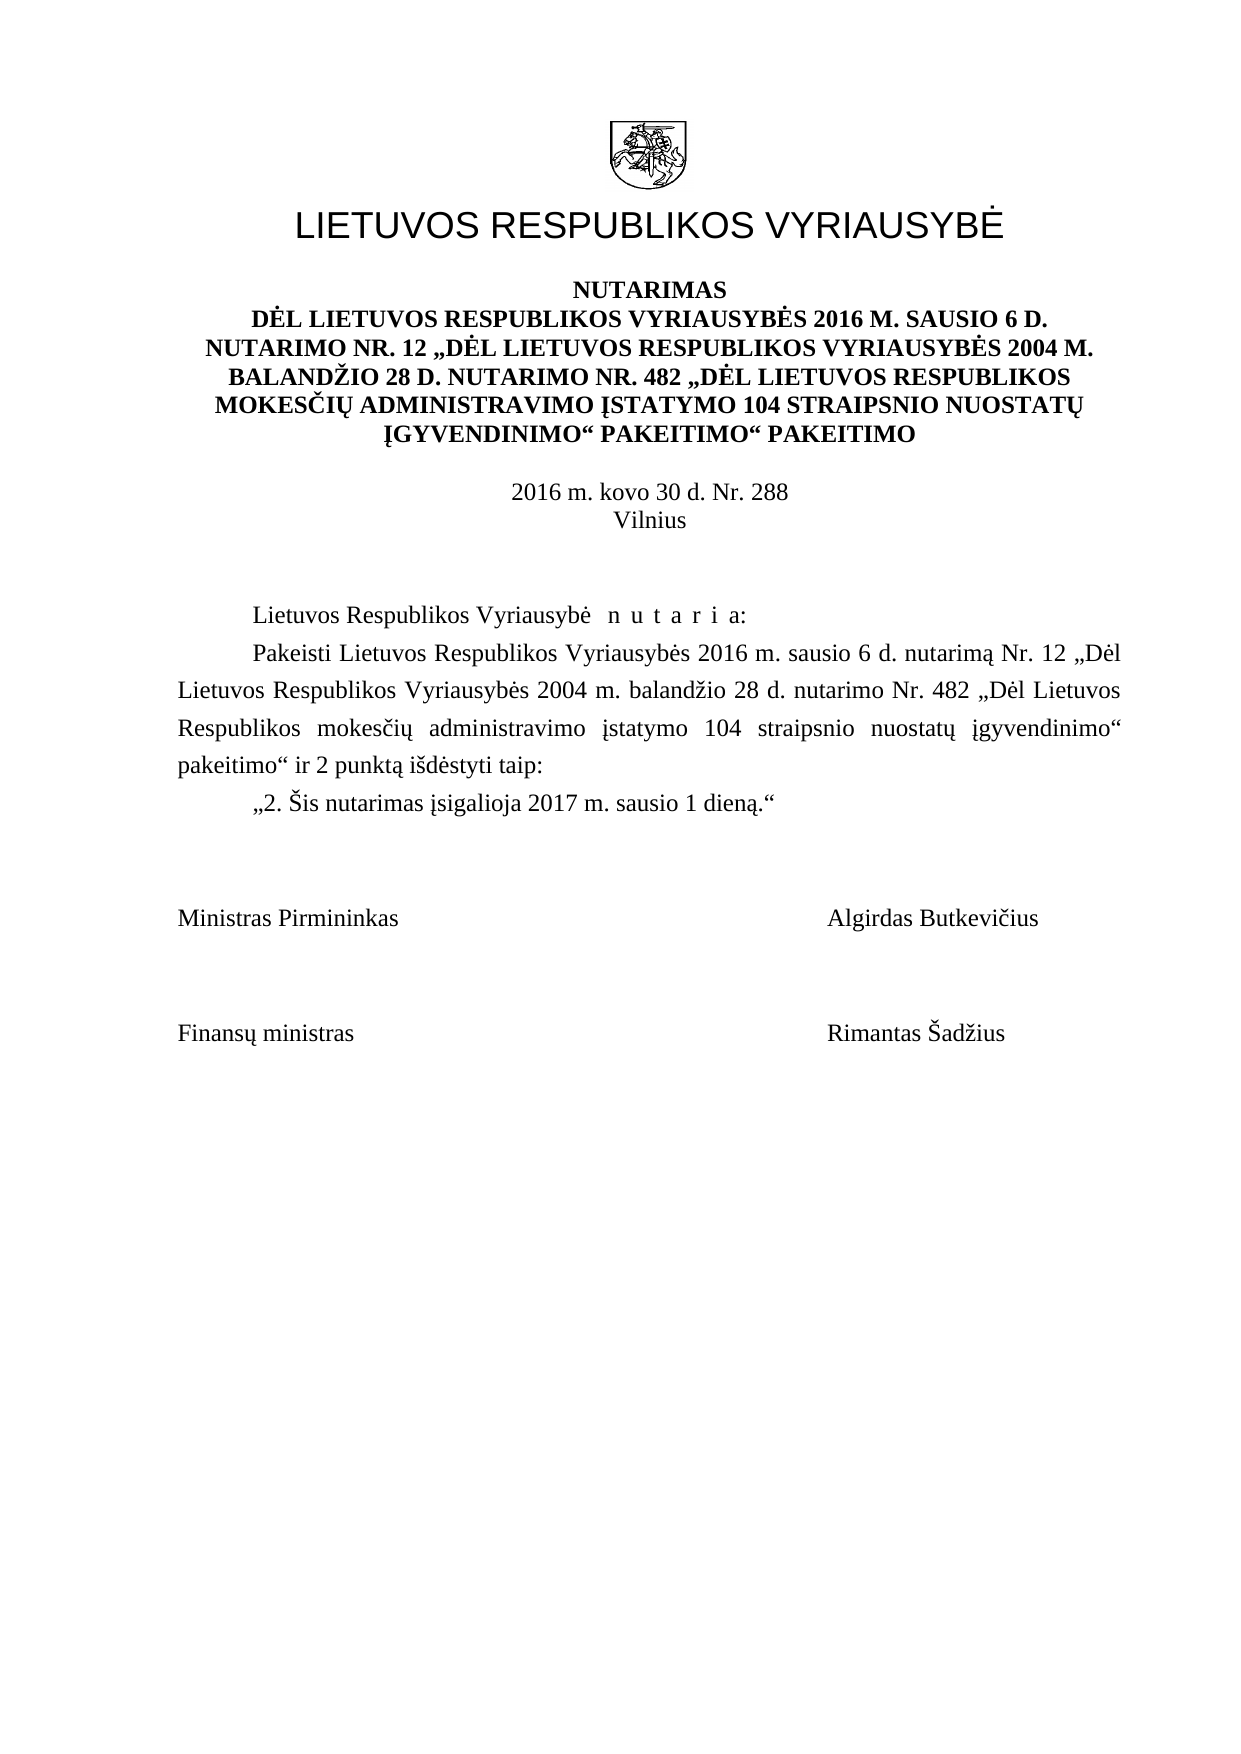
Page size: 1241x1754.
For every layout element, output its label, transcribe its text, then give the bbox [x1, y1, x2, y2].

text Pakeisti Lietuvos Respublikos Vyriausybės 2016 m. sausio 6 d. nutarimą Nr. 12 „Dėl Lietuvos Respublikos Vyriausybės 2004 m. balandžio 28 d. nutarimo Nr. 482 „Dėl Lietuvos Respublikos mokesčių administravimo įstatymo 104 straipsnio nuostatų įgyvendinimo“ pakeitimo“ ir 2 punktą išdėstyti taip: [177, 629, 1122, 779]
text Lietuvos Respublikos Vyriausybė nutaria: [177, 592, 1122, 629]
text 2016 m. kovo 30 d. Nr. 288 Vilnius [177, 477, 1122, 534]
text nutarimas [177, 275, 1122, 304]
text Lietuvos Respublikos Vyriausybė [177, 203, 1122, 247]
text Ministras Pirmininkas Algirdas Butkevičius [177, 903, 1122, 932]
text Finansų ministras Rimantas Šadžius [177, 1018, 1122, 1047]
text Dėl LIETUVOS RESPUBLIKOS VYRIAUSYBĖS 2016 M. SAUSIO 6 D. NUTARIMO NR. 12 „DĖL LIETUVOS RESPUBLIKOS VYRIAUSYBĖS 2004 M. BALANDŽIO 28 D. NUTARIMO NR. 482 „DĖL LIETUVOS RESPUBLIKOS MOKESČIŲ ADMINISTRAVIMO ĮSTATYMO 104 STRAIPSNIO NUOSTATŲ ĮGYVENDINIMO“ PAKEITIMO“ PAKEITIMO [177, 304, 1122, 448]
text „2. Šis nutarimas įsigalioja 2017 m. sausio 1 dieną.“ [177, 779, 1122, 817]
